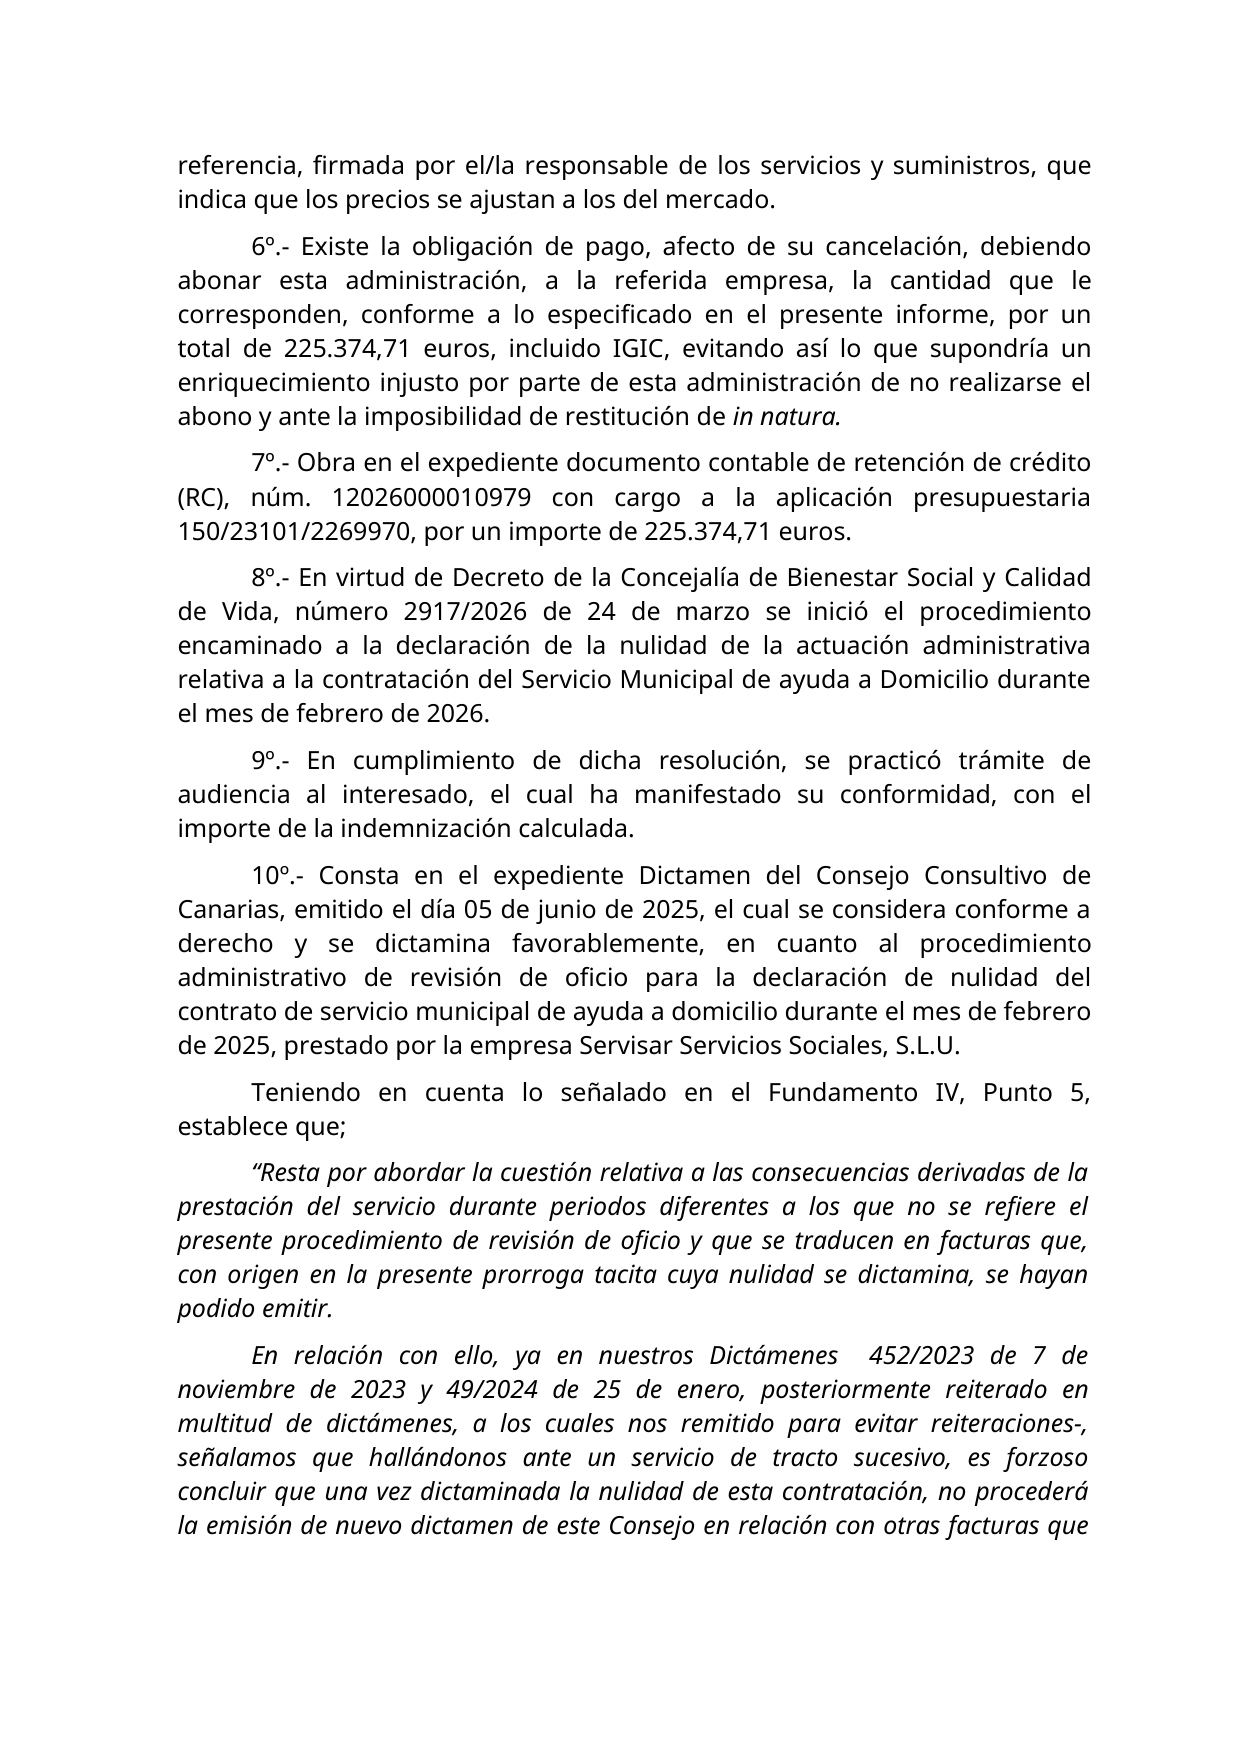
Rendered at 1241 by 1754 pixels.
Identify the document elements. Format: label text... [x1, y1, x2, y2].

text “Resta por abordar la cuestión relativa a las consecuencias derivadas de la prestación del servicio durante periodos diferentes a los que no se refiere el presente procedimiento de revisión de oficio y que se traducen en facturas que, con origen en la presente prorroga tacita cuya nulidad se dictamina, se hayan podido emitir. [177, 1155, 1093, 1325]
text 10º.- Consta en el expediente Dictamen del Consejo Consultivo de Canarias, emitido el día 05 de junio de 2025, el cual se considera conforme a derecho y se dictamina favorablemente, en cuanto al procedimiento administrativo de revisión de oficio para la declaración de nulidad del contrato de servicio municipal de ayuda a domicilio durante el mes de febrero de 2025, prestado por la empresa Servisar Servicios Sociales, S.L.U. [177, 857, 1093, 1062]
text 6º.- Existe la obligación de pago, afecto de su cancelación, debiendo abonar esta administración, a la referida empresa, la cantidad que le corresponden, conforme a lo especificado en el presente informe, por un total de 225.374,71 euros, incluido IGIC, evitando así lo que supondría un enriquecimiento injusto por parte de esta administración de no realizarse el abono y ante la imposibilidad de restitución de in natura. [177, 228, 1093, 433]
text 8º.- En virtud de Decreto de la Concejalía de Bienestar Social y Calidad de Vida, número 2917/2026 de 24 de marzo se inició el procedimiento encaminado a la declaración de la nulidad de la actuación administrativa relativa a la contratación del Servicio Municipal de ayuda a Domicilio durante el mes de febrero de 2026. [177, 560, 1093, 730]
text 7º.- Obra en el expediente documento contable de retención de crédito (RC), núm. 12026000010979 con cargo a la aplicación presupuestaria 150/23101/2269970, por un importe de 225.374,71 euros. [177, 445, 1093, 547]
text Teniendo en cuenta lo señalado en el Fundamento IV, Punto 5, establece que; [177, 1074, 1093, 1142]
text referencia, firmada por el/la responsable de los servicios y suministros, que indica que los precios se ajustan a los del mercado. [177, 148, 1093, 216]
text En relación con ello, ya en nuestros Dictámenes 452/2023 de 7 de noviembre de 2023 y 49/2024 de 25 de enero, posteriormente reiterado en multitud de dictámenes, a los cuales nos remitido para evitar reiteraciones-, señalamos que hallándonos ante un servicio de tracto sucesivo, es forzoso concluir que una vez dictaminada la nulidad de esta contratación, no procederá la emisión de nuevo dictamen de este Consejo en relación con otras facturas que [177, 1338, 1093, 1542]
text 9º.- En cumplimiento de dicha resolución, se practicó trámite de audiencia al interesado, el cual ha manifestado su conformidad, con el importe de la indemnización calculada. [177, 743, 1093, 845]
